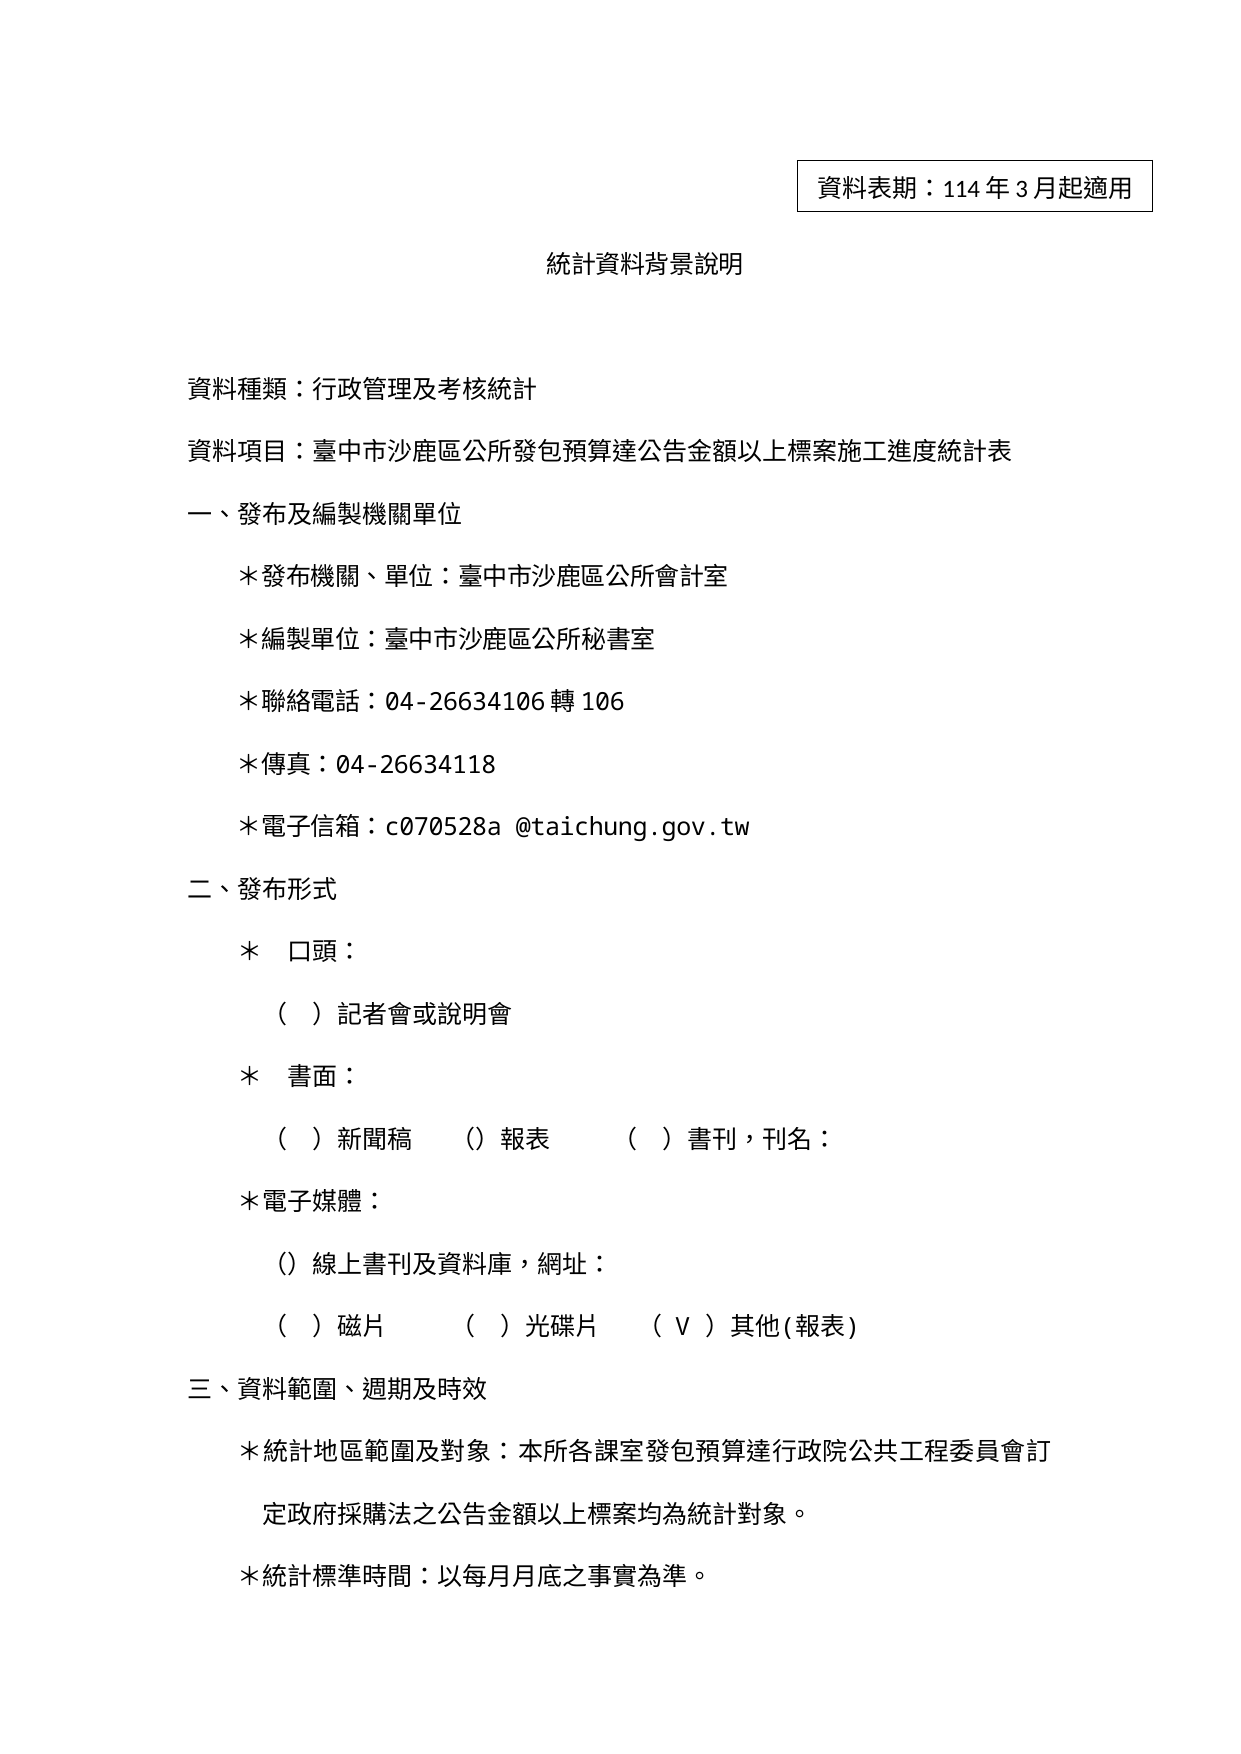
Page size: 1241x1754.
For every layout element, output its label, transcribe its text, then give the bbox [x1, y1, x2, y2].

list 書面： [237, 1033, 1053, 1096]
text ＊電子信箱：c070528a @taichung.gov.tw [187, 783, 1053, 846]
text 三、資料範圍、週期及時效 [187, 1346, 1053, 1408]
text ＊統計標準時間：以每月月底之事實為準。 [237, 1533, 1053, 1596]
text ＊統計地區範圍及對象：本所各課室發包預算達行政院公共工程委員會訂定政府採購法之公告金額以上標案均為統計對象。 [237, 1408, 1053, 1533]
text 資料種類：行政管理及考核統計 [187, 346, 1053, 408]
text 統計資料背景說明 [237, 221, 1053, 283]
text 資料表期：114年3月起適用 [813, 169, 1136, 203]
text （）線上書刊及資料庫，網址： [262, 1221, 1053, 1283]
text （ ）新聞稿 （）報表 （ ）書刊，刊名： [262, 1096, 1053, 1158]
text （ ）記者會或說明會 [262, 971, 1053, 1033]
text ＊編製單位：臺中市沙鹿區公所秘書室 [187, 596, 1053, 658]
text ＊傳真：04-26634118 [187, 721, 1053, 783]
list 口頭： [237, 908, 1053, 971]
text ＊聯絡電話：04-26634106轉106 [187, 658, 1053, 721]
text （ ）磁片 （ ）光碟片 （ V ）其他(報表) [262, 1283, 1053, 1346]
text 資料項目：臺中市沙鹿區公所發包預算達公告金額以上標案施工進度統計表 [187, 408, 1053, 471]
text 二、發布形式 [187, 846, 1053, 908]
text ＊發布機關、單位：臺中市沙鹿區公所會計室 [187, 533, 1053, 596]
text ＊電子媒體： [237, 1158, 1053, 1221]
text [798, 161, 1152, 211]
text 一、發布及編製機關單位 [187, 471, 1053, 533]
